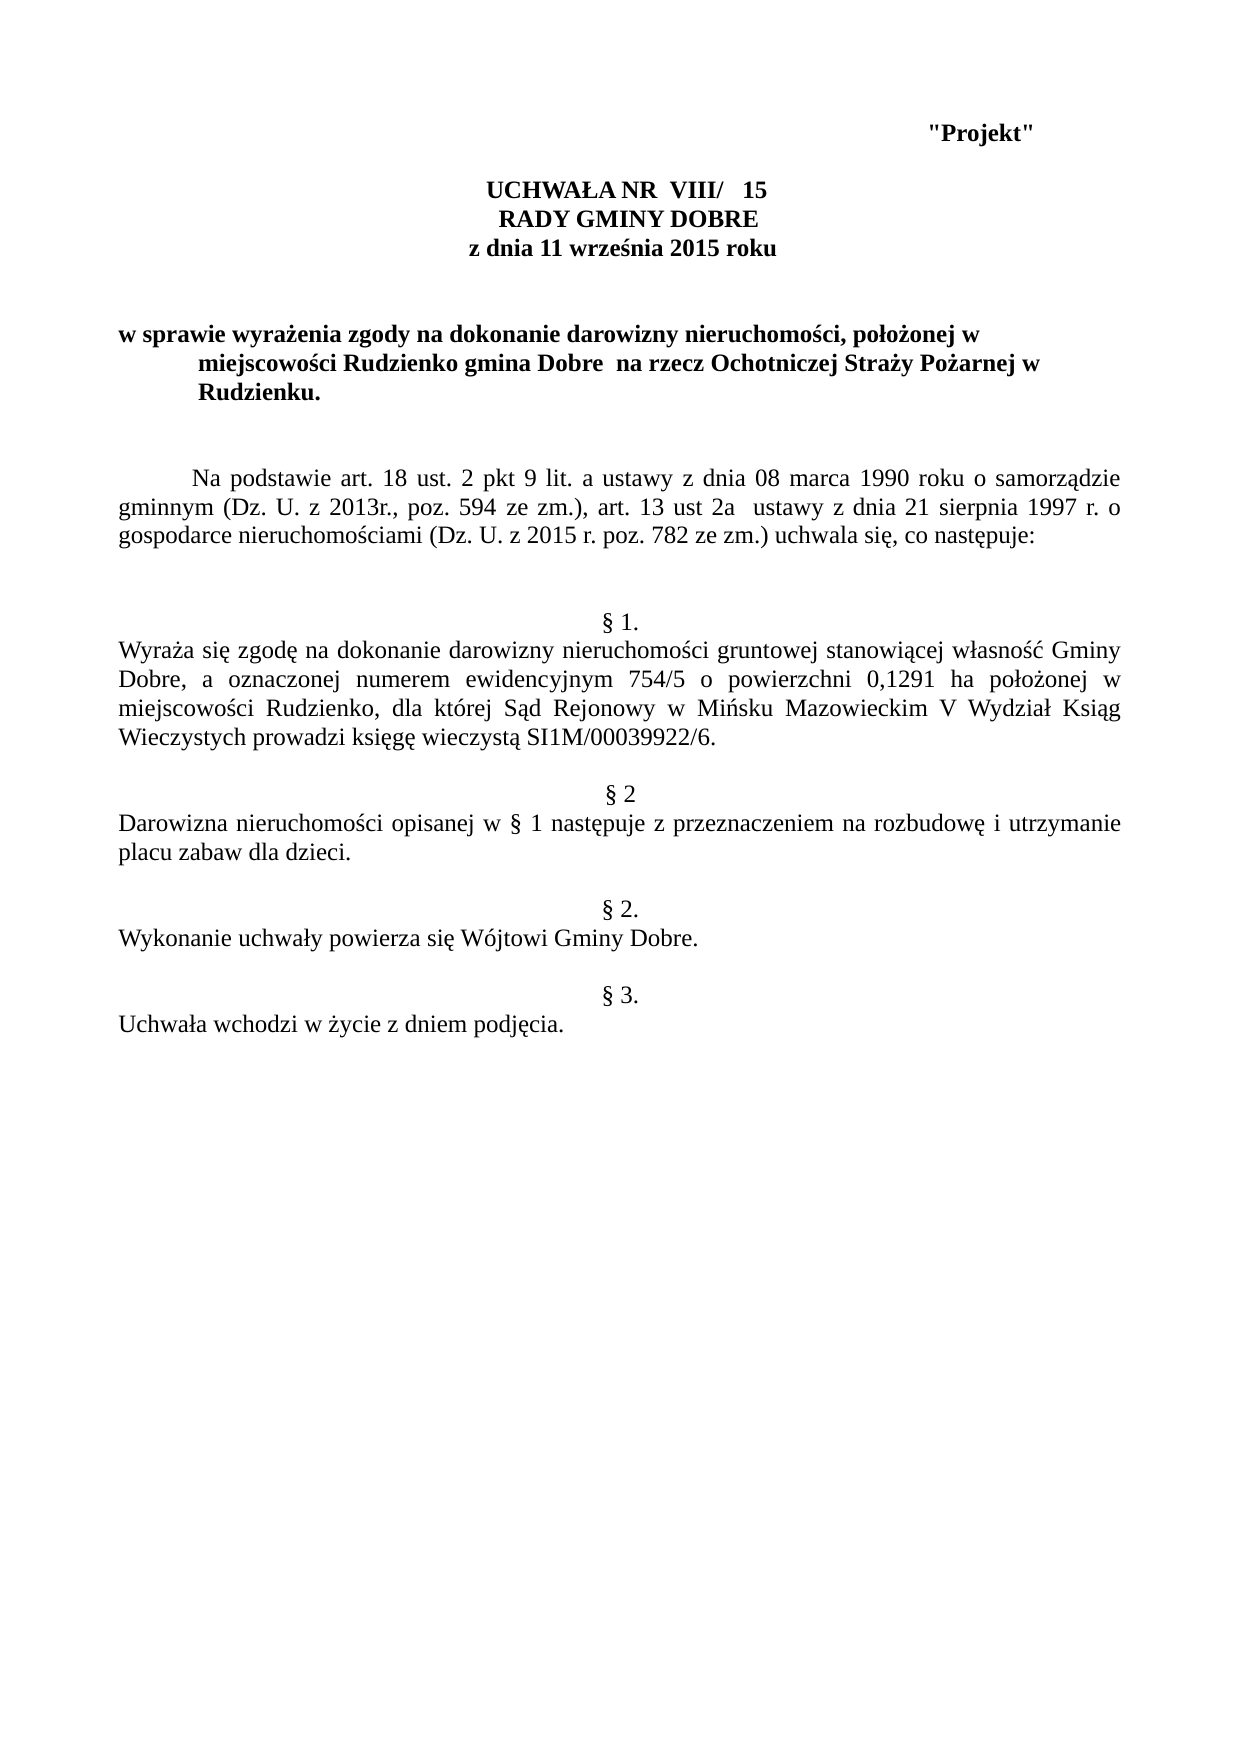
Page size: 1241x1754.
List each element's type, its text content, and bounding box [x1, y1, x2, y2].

text "Projekt" [118, 118, 1122, 147]
text z dnia 11 września 2015 roku [118, 233, 1122, 262]
text § 1. [118, 607, 1122, 636]
text RADY GMINY DOBRE [118, 204, 1122, 233]
text Darowizna nieruchomości opisanej w § 1 następuje z przeznaczeniem na rozbudowę i utrzymanie placu zabaw dla dzieci. [118, 808, 1122, 866]
text w sprawie wyrażenia zgody na dokonanie darowizny nieruchomości, położonej w miejscowości Rudzienko gmina Dobre na rzecz Ochotniczej Straży Pożarnej w Rudzienku. [118, 319, 1122, 406]
text Wyraża się zgodę na dokonanie darowizny nieruchomości gruntowej stanowiącej własność Gminy Dobre, a oznaczonej numerem ewidencyjnym 754/5 o powierzchni 0,1291 ha położonej w miejscowości Rudzienko, dla której Sąd Rejonowy w Mińsku Mazowieckim V Wydział Ksiąg Wieczystych prowadzi księgę wieczystą SI1M/00039922/6. [118, 636, 1122, 751]
text Uchwała wchodzi w życie z dniem podjęcia. [118, 1009, 1122, 1038]
text § 2. [118, 894, 1122, 923]
text § 2 [118, 779, 1122, 808]
text Na podstawie art. 18 ust. 2 pkt 9 lit. a ustawy z dnia 08 marca 1990 roku o samorządzie gminnym (Dz. U. z 2013r., poz. 594 ze zm.), art. 13 ust 2a ustawy z dnia 21 sierpnia 1997 r. o gospodarce nieruchomościami (Dz. U. z 2015 r. poz. 782 ze zm.) uchwala się, co następuje: [118, 463, 1122, 549]
text § 3. [118, 981, 1122, 1009]
text Wykonanie uchwały powierza się Wójtowi Gminy Dobre. [118, 923, 1122, 952]
text UCHWAŁA NR VIII/ 15 [118, 176, 1122, 204]
